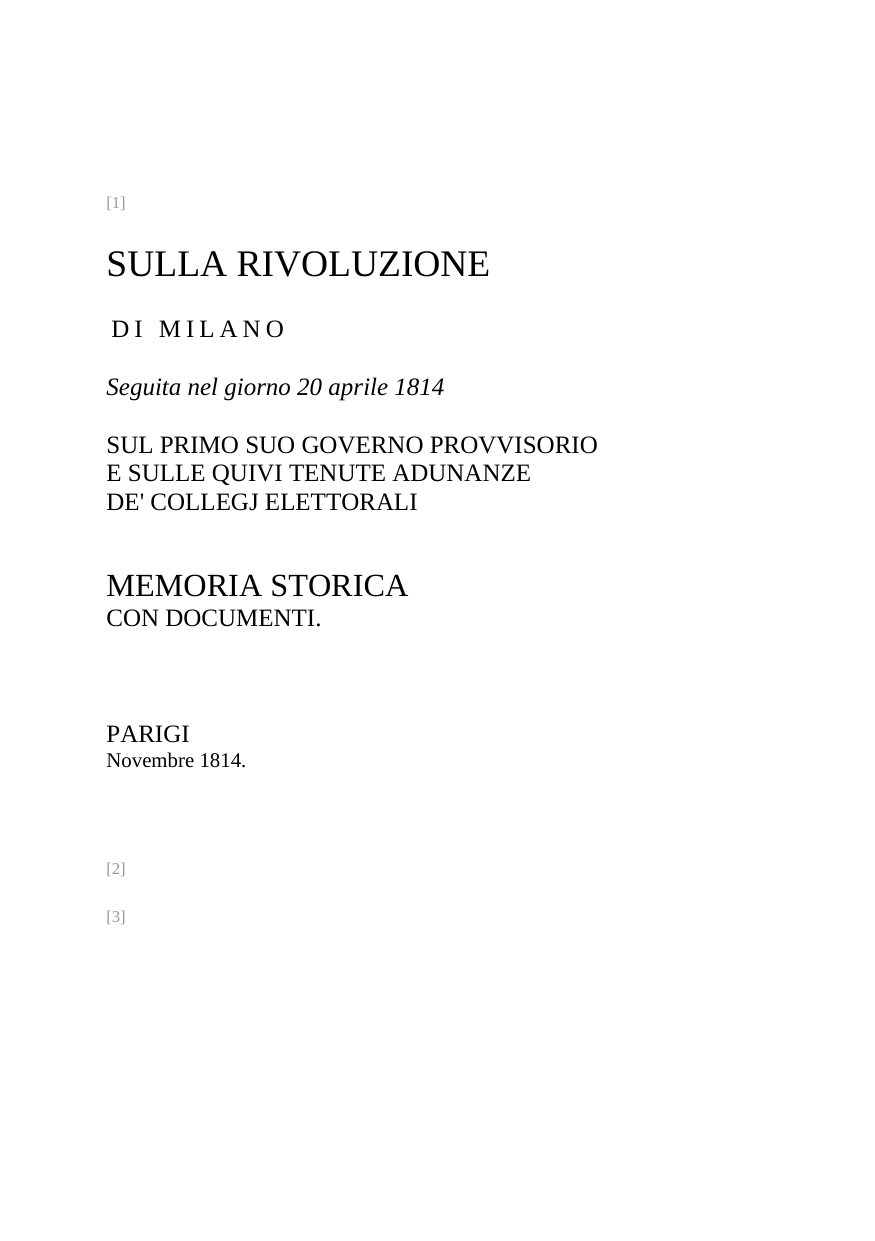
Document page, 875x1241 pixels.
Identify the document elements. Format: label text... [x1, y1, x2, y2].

text DI MILANO [111, 314, 768, 343]
text Seguita nel giorno 20 aprile 1814 [106, 372, 768, 401]
text PARIGI Novembre 1814. [106, 719, 768, 772]
text [3] [126, 907, 768, 926]
text SUL PRIMO SUO GOVERNO PROVVISORIO E SULLE QUIVI TENUTE ADUNANZE DE' COLLEGJ ELETTORALI [106, 430, 768, 516]
text SULLA RIVOLUZIONE [106, 242, 768, 285]
text MEMORIA STORICA CON DOCUMENTI. [106, 566, 768, 632]
text [2] [126, 859, 768, 878]
text [1] [126, 193, 768, 212]
